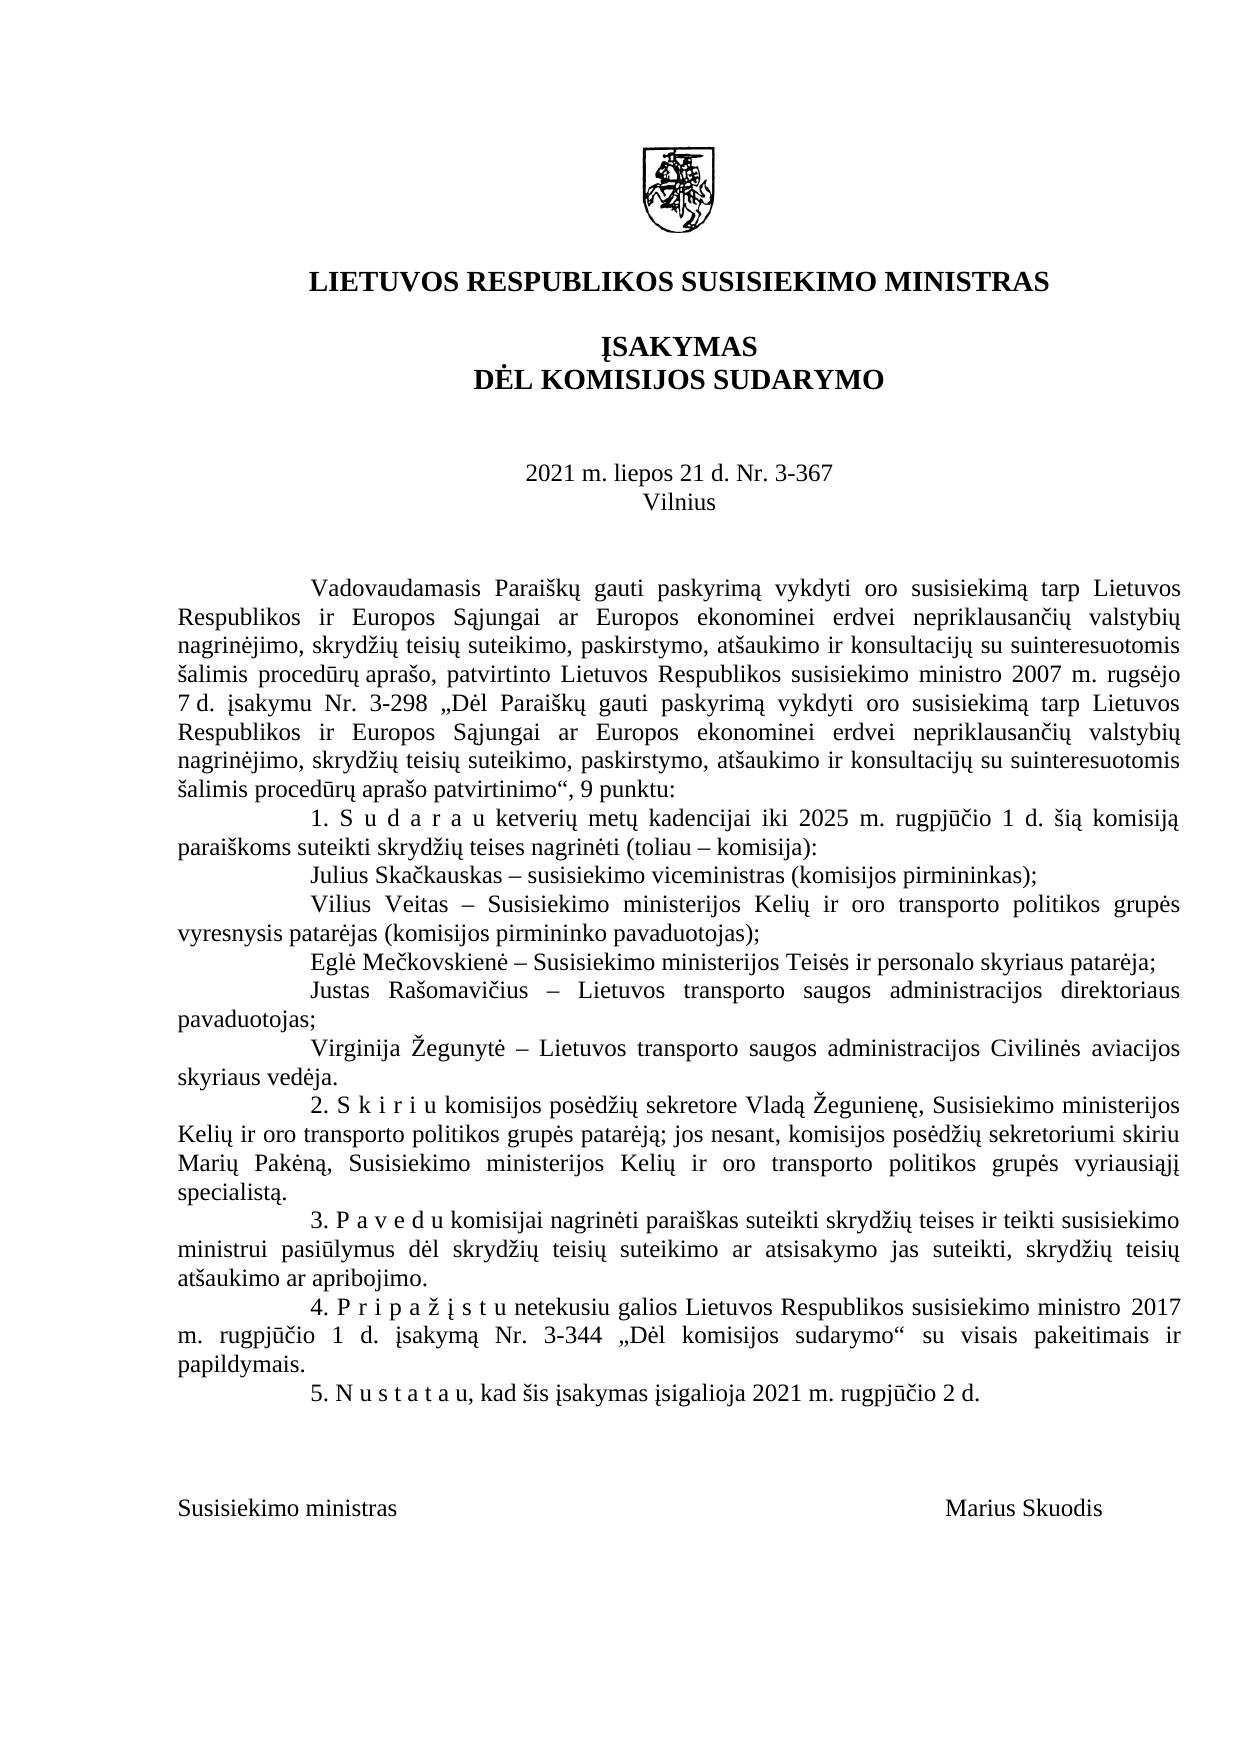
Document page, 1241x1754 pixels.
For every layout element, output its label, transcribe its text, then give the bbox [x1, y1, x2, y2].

text Justas Rašomavičius – Lietuvos transporto saugos administracijos direktoriaus pavaduotojas; [177, 976, 1181, 1033]
text Julius Skačkauskas – susisiekimo viceministras (komisijos pirmininkas); [177, 861, 1181, 889]
text 3. P a v e d u komisijai nagrinėti paraiškas suteikti skrydžių teises ir teikti susisiekimo ministrui pasiūlymus dėl skrydžių teisių suteikimo ar atsisakymo jas suteikti, skrydžių teisių atšaukimo ar apribojimo. [177, 1206, 1181, 1292]
text DĖL KOMISIJOS SUDARYMO [177, 362, 1181, 396]
text Virginija Žegunytė – Lietuvos transporto saugos administracijos Civilinės aviacijos skyriaus vedėja. [177, 1033, 1181, 1091]
text Vilnius [177, 487, 1181, 516]
text Vadovaudamasis Paraiškų gauti paskyrimą vykdyti oro susisiekimą tarp Lietuvos Respublikos ir Europos Sąjungai ar Europos ekonominei erdvei nepriklausančių valstybių nagrinėjimo, skrydžių teisių suteikimo, paskirstymo, atšaukimo ir konsultacijų su suinteresuotomis šalimis procedūrų aprašo, patvirtinto Lietuvos Respublikos susisiekimo ministro 2007 m. rugsėjo 7 d. įsakymu Nr. 3-298 „Dėl Paraiškų gauti paskyrimą vykdyti oro susisiekimą tarp Lietuvos Respublikos ir Europos Sąjungai ar Europos ekonominei erdvei nepriklausančių valstybių nagrinėjimo, skrydžių teisių suteikimo, paskirstymo, atšaukimo ir konsultacijų su suinteresuotomis šalimis procedūrų aprašo patvirtinimo“, 9 punktu: [177, 573, 1181, 803]
text ĮSAKYMAS [177, 329, 1181, 362]
text 2. S k i r i u komisijos posėdžių sekretore Vladą Žegunienę, Susisiekimo ministerijos Kelių ir oro transporto politikos grupės patarėją; jos nesant, komisijos posėdžių sekretoriumi skiriu Marių Pakėną, Susisiekimo ministerijos Kelių ir oro transporto politikos grupės vyriausiąjį specialistą. [177, 1091, 1181, 1206]
text 4. P r i p a ž į s t u netekusiu galios Lietuvos Respublikos susisiekimo ministro 2017 m. rugpjūčio 1 d. įsakymą Nr. 3-344 „Dėl komisijos sudarymo“ su visais pakeitimais ir papildymais. [177, 1292, 1181, 1378]
text 1. S u d a r a u ketverių metų kadencijai iki 2025 m. rugpjūčio 1 d. šią komisiją paraiškoms suteikti skrydžių teises nagrinėti (toliau – komisija): [177, 803, 1181, 861]
text Susisiekimo ministras Marius Skuodis [177, 1493, 1181, 1522]
text 5. N u s t a t a u, kad šis įsakymas įsigalioja 2021 m. rugpjūčio 2 d. [177, 1378, 1181, 1407]
text Eglė Mečkovskienė – Susisiekimo ministerijos Teisės ir personalo skyriaus patarėja; [177, 947, 1181, 976]
text LIETUVOS RESPUBLIKOS SUSISIEKIMO MINISTRAS [177, 264, 1181, 297]
text Vilius Veitas – Susisiekimo ministerijos Kelių ir oro transporto politikos grupės vyresnysis patarėjas (komisijos pirmininko pavaduotojas); [177, 889, 1181, 947]
text 2021 m. liepos 21 d. Nr. 3-367 [177, 458, 1181, 487]
